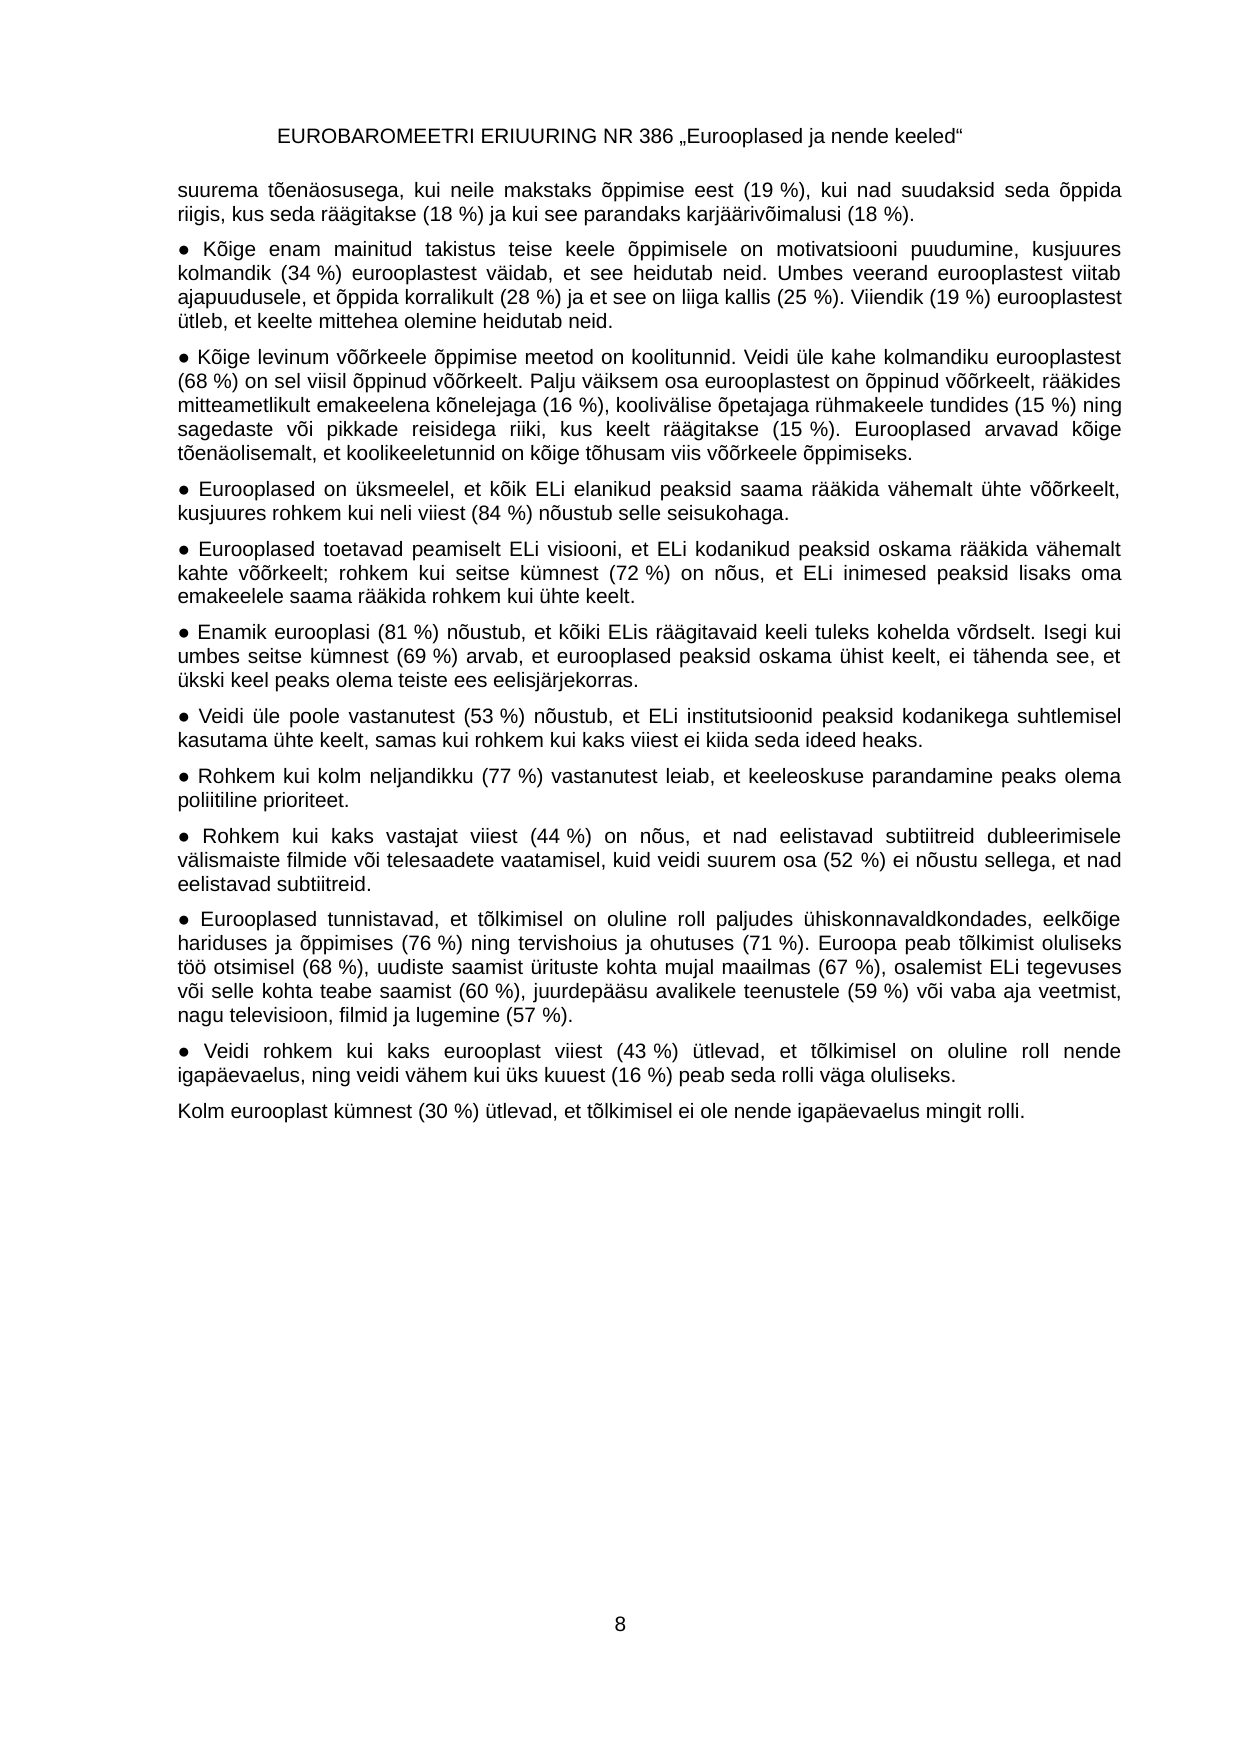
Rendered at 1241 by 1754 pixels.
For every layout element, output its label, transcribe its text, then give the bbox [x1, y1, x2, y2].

text Kolm eurooplast kümnest (30 %) ütlevad, et tõlkimisel ei ole nende igapäevaelus mingit rolli. [177, 1099, 1122, 1123]
text ● Eurooplased toetavad peamiselt ELi visiooni, et ELi kodanikud peaksid oskama rääkida vähemalt kahte võõrkeelt; rohkem kui seitse kümnest (72 %) on nõus, et ELi inimesed peaksid lisaks oma emakeelele saama rääkida rohkem kui ühte keelt. [177, 536, 1122, 608]
text suurema tõenäosusega, kui neile makstaks õppimise eest (19 %), kui nad suudaksid seda õppida riigis, kus seda räägitakse (18 %) ja kui see parandaks karjäärivõimalusi (18 %). [177, 177, 1122, 225]
text ● Veidi üle poole vastanutest (53 %) nõustub, et ELi institutsioonid peaksid kodanikega suhtlemisel kasutama ühte keelt, samas kui rohkem kui kaks viiest ei kiida seda ideed heaks. [177, 704, 1122, 752]
text ● Enamik eurooplasi (81 %) nõustub, et kõiki ELis räägitavaid keeli tuleks kohelda võrdselt. Isegi kui umbes seitse kümnest (69 %) arvab, et eurooplased peaksid oskama ühist keelt, ei tähenda see, et ükski keel peaks olema teiste ees eelisjärjekorras. [177, 620, 1122, 692]
text ● Eurooplased on üksmeelel, et kõik ELi elanikud peaksid saama rääkida vähemalt ühte võõrkeelt, kusjuures rohkem kui neli viiest (84 %) nõustub selle seisukohaga. [177, 477, 1122, 524]
text ● Kõige levinum võõrkeele õppimise meetod on koolitunnid. Veidi üle kahe kolmandiku eurooplastest (68 %) on sel viisil õppinud võõrkeelt. Palju väiksem osa eurooplastest on õppinud võõrkeelt, rääkides mitteametlikult emakeelena kõnelejaga (16 %), koolivälise õpetajaga rühmakeele tundides (15 %) ning sagedaste või pikkade reisidega riiki, kus keelt räägitakse (15 %). Eurooplased arvavad kõige tõenäolisemalt, et koolikeeletunnid on kõige tõhusam viis võõrkeele õppimiseks. [177, 345, 1122, 465]
text ● Rohkem kui kolm neljandikku (77 %) vastanutest leiab, et keeleoskuse parandamine peaks olema poliitiline prioriteet. [177, 764, 1122, 812]
text ● Veidi rohkem kui kaks eurooplast viiest (43 %) ütlevad, et tõlkimisel on oluline roll nende igapäevaelus, ning veidi vähem kui üks kuuest (16 %) peab seda rolli väga oluliseks. [177, 1039, 1122, 1087]
text ● Eurooplased tunnistavad, et tõlkimisel on oluline roll paljudes ühiskonnavaldkondades, eelkõige hariduses ja õppimises (76 %) ning tervishoius ja ohutuses (71 %). Euroopa peab tõlkimist oluliseks töö otsimisel (68 %), uudiste saamist ürituste kohta mujal maailmas (67 %), osalemist ELi tegevuses või selle kohta teabe saamist (60 %), juurdepääsu avalikele teenustele (59 %) või vaba aja veetmist, nagu televisioon, filmid ja lugemine (57 %). [177, 907, 1122, 1027]
text ● Rohkem kui kaks vastajat viiest (44 %) on nõus, et nad eelistavad subtiitreid dubleerimisele välismaiste filmide või telesaadete vaatamisel, kuid veidi suurem osa (52 %) ei nõustu sellega, et nad eelistavad subtiitreid. [177, 823, 1122, 895]
text ● Kõige enam mainitud takistus teise keele õppimisele on motivatsiooni puudumine, kusjuures kolmandik (34 %) eurooplastest väidab, et see heidutab neid. Umbes veerand eurooplastest viitab ajapuudusele, et õppida korralikult (28 %) ja et see on liiga kallis (25 %). Viiendik (19 %) eurooplastest ütleb, et keelte mittehea olemine heidutab neid. [177, 237, 1122, 333]
